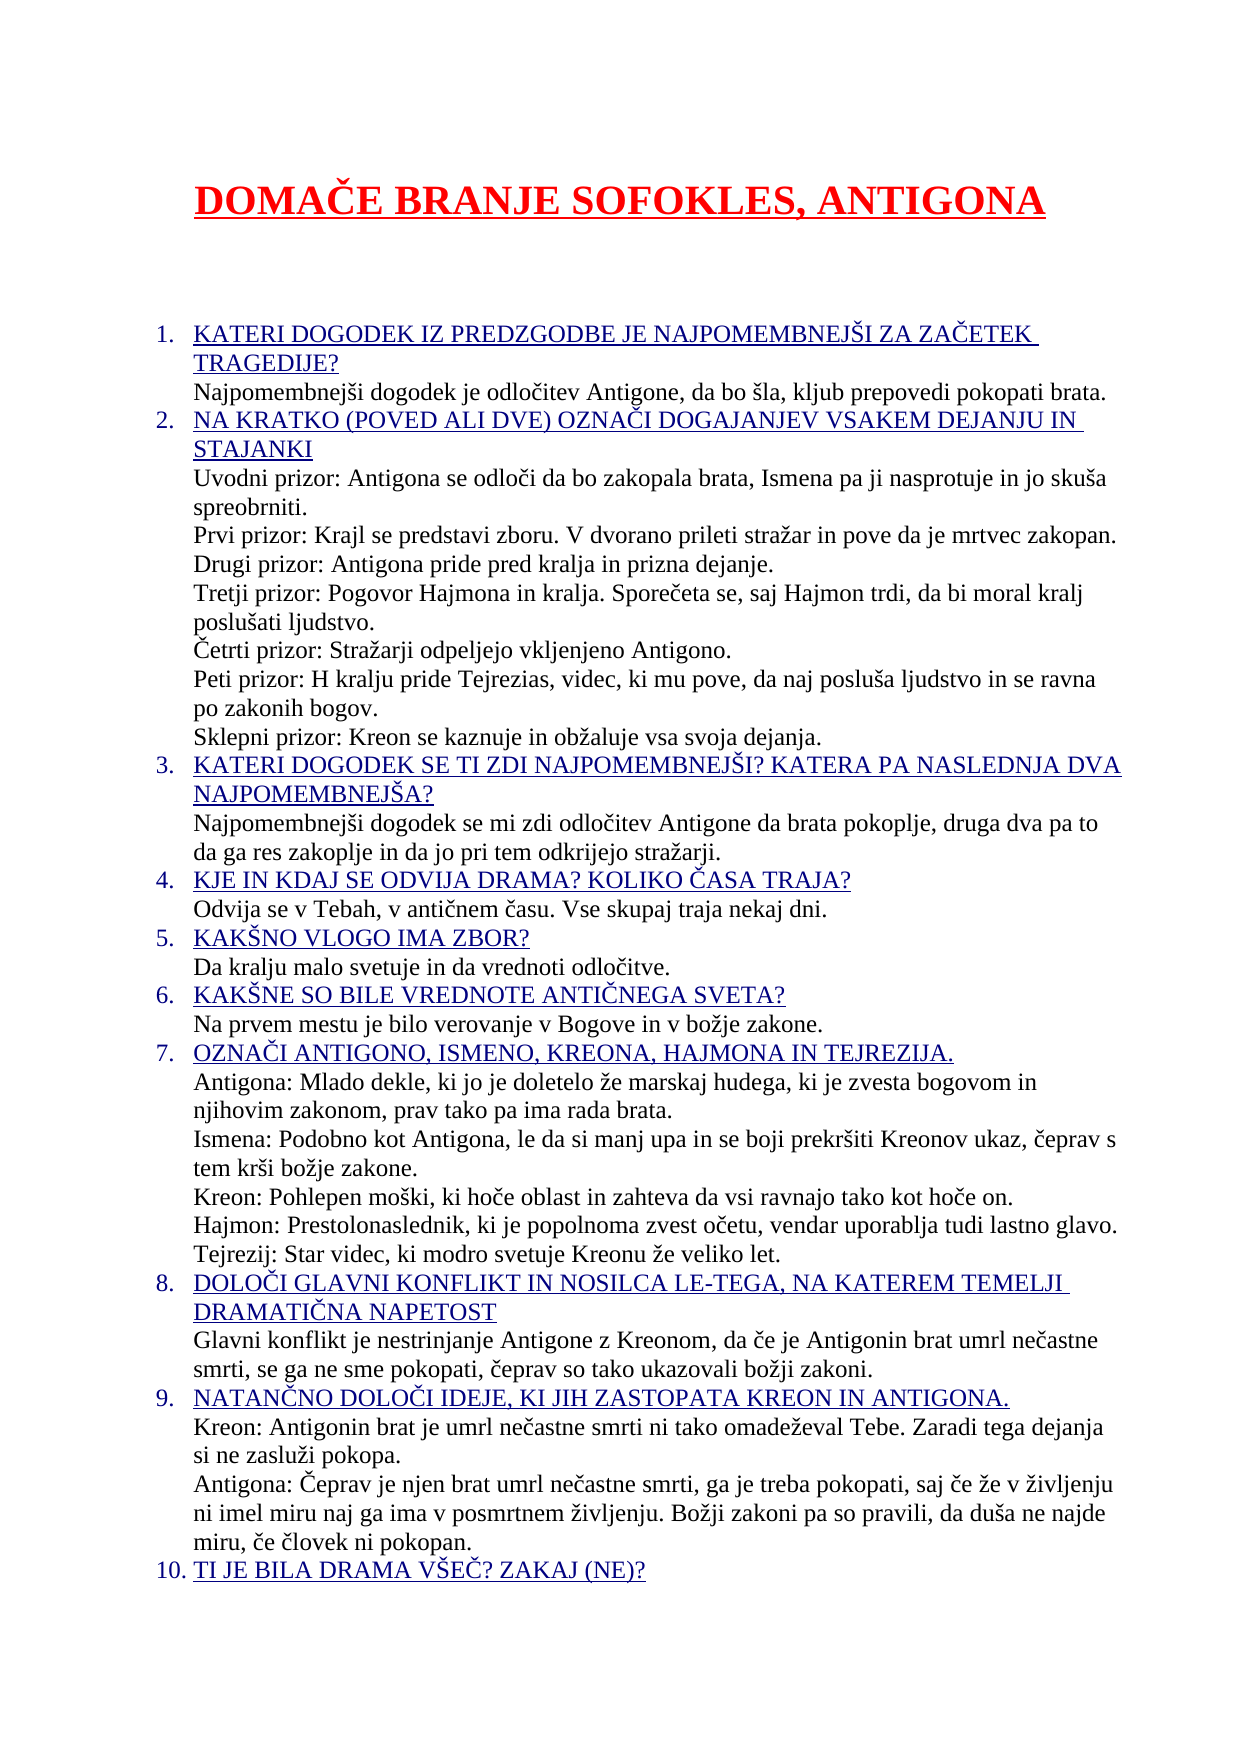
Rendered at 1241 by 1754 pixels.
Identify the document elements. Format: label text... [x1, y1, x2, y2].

list NA KRATKO (POVED ALI DVE) OZNAČI DOGAJANJEV VSAKEM DEJANJU IN STAJANKI [156, 406, 1122, 463]
list KJE IN KDAJ SE ODVIJA DRAMA? KOLIKO ČASA TRAJA? [156, 866, 1122, 894]
text Antigona: Čeprav je njen brat umrl nečastne smrti, ga je treba pokopati, saj če že v življenju ni imel miru naj ga ima v posmrtnem življenju. Božji zakoni pa so pravili, da duša ne najde miru, če človek ni pokopan. [193, 1469, 1122, 1556]
text Tretji prizor: Pogovor Hajmona in kralja. Sporečeta se, saj Hajmon trdi, da bi moral kralj poslušati ljudstvo. [193, 578, 1122, 636]
text Odvija se v Tebah, v antičnem času. Vse skupaj traja nekaj dni. [193, 894, 1122, 923]
list KAKŠNO VLOGO IMA ZBOR? [156, 923, 1122, 952]
text Četrti prizor: Stražarji odpeljejo vkljenjeno Antigono. [193, 636, 1122, 664]
text Sklepni prizor: Kreon se kaznuje in obžaluje vsa svoja dejanja. [193, 722, 1122, 751]
text DOMAČE BRANJE SOFOKLES, ANTIGONA [118, 176, 1122, 223]
text Uvodni prizor: Antigona se odloči da bo zakopala brata, Ismena pa ji nasprotuje in jo skuša spreobrniti. [193, 463, 1122, 521]
list TI JE BILA DRAMA VŠEČ? ZAKAJ (NE)? [156, 1556, 1122, 1584]
text Ismena: Podobno kot Antigona, le da si manj upa in se boji prekršiti Kreonov ukaz, čeprav s tem krši božje zakone. [193, 1124, 1122, 1182]
text Prvi prizor: Krajl se predstavi zboru. V dvorano prileti stražar in pove da je mrtvec zakopan. [193, 521, 1122, 549]
list NATANČNO DOLOČI IDEJE, KI JIH ZASTOPATA KREON IN ANTIGONA. [156, 1383, 1122, 1412]
text Tejrezij: Star videc, ki modro svetuje Kreonu že veliko let. [193, 1239, 1122, 1268]
text Kreon: Antigonin brat je umrl nečastne smrti ni tako omadeževal Tebe. Zaradi tega dejanja si ne zasluži pokopa. [193, 1412, 1122, 1469]
list KAKŠNE SO BILE VREDNOTE ANTIČNEGA SVETA? [156, 981, 1122, 1009]
text Drugi prizor: Antigona pride pred kralja in prizna dejanje. [193, 549, 1122, 578]
text Kreon: Pohlepen moški, ki hoče oblast in zahteva da vsi ravnajo tako kot hoče on. [193, 1182, 1122, 1211]
text Najpomembnejši dogodek se mi zdi odločitev Antigone da brata pokoplje, druga dva pa to da ga res zakoplje in da jo pri tem odkrijejo stražarji. [193, 808, 1122, 866]
text Peti prizor: H kralju pride Tejrezias, videc, ki mu pove, da naj posluša ljudstvo in se ravna po zakonih bogov. [193, 664, 1122, 722]
list OZNAČI ANTIGONO, ISMENO, KREONA, HAJMONA IN TEJREZIJA. [156, 1038, 1122, 1067]
list KATERI DOGODEK IZ PREDZGODBE JE NAJPOMEMBNEJŠI ZA ZAČETEK TRAGEDIJE? [156, 319, 1122, 377]
text Antigona: Mlado dekle, ki jo je doletelo že marskaj hudega, ki je zvesta bogovom in njihovim zakonom, prav tako pa ima rada brata. [193, 1067, 1122, 1124]
text Na prvem mestu je bilo verovanje v Bogove in v božje zakone. [193, 1009, 1122, 1038]
list KATERI DOGODEK SE TI ZDI NAJPOMEMBNEJŠI? KATERA PA NASLEDNJA DVA NAJPOMEMBNEJŠA? [156, 751, 1122, 808]
text Da kralju malo svetuje in da vrednoti odločitve. [193, 952, 1122, 981]
text Hajmon: Prestolonaslednik, ki je popolnoma zvest očetu, vendar uporablja tudi lastno glavo. [193, 1211, 1122, 1239]
list DOLOČI GLAVNI KONFLIKT IN NOSILCA LE-TEGA, NA KATEREM TEMELJI DRAMATIČNA NAPETOST [156, 1268, 1122, 1326]
text Glavni konflikt je nestrinjanje Antigone z Kreonom, da če je Antigonin brat umrl nečastne smrti, se ga ne sme pokopati, čeprav so tako ukazovali božji zakoni. [193, 1326, 1122, 1383]
text Najpomembnejši dogodek je odločitev Antigone, da bo šla, kljub prepovedi pokopati brata. [193, 377, 1122, 406]
